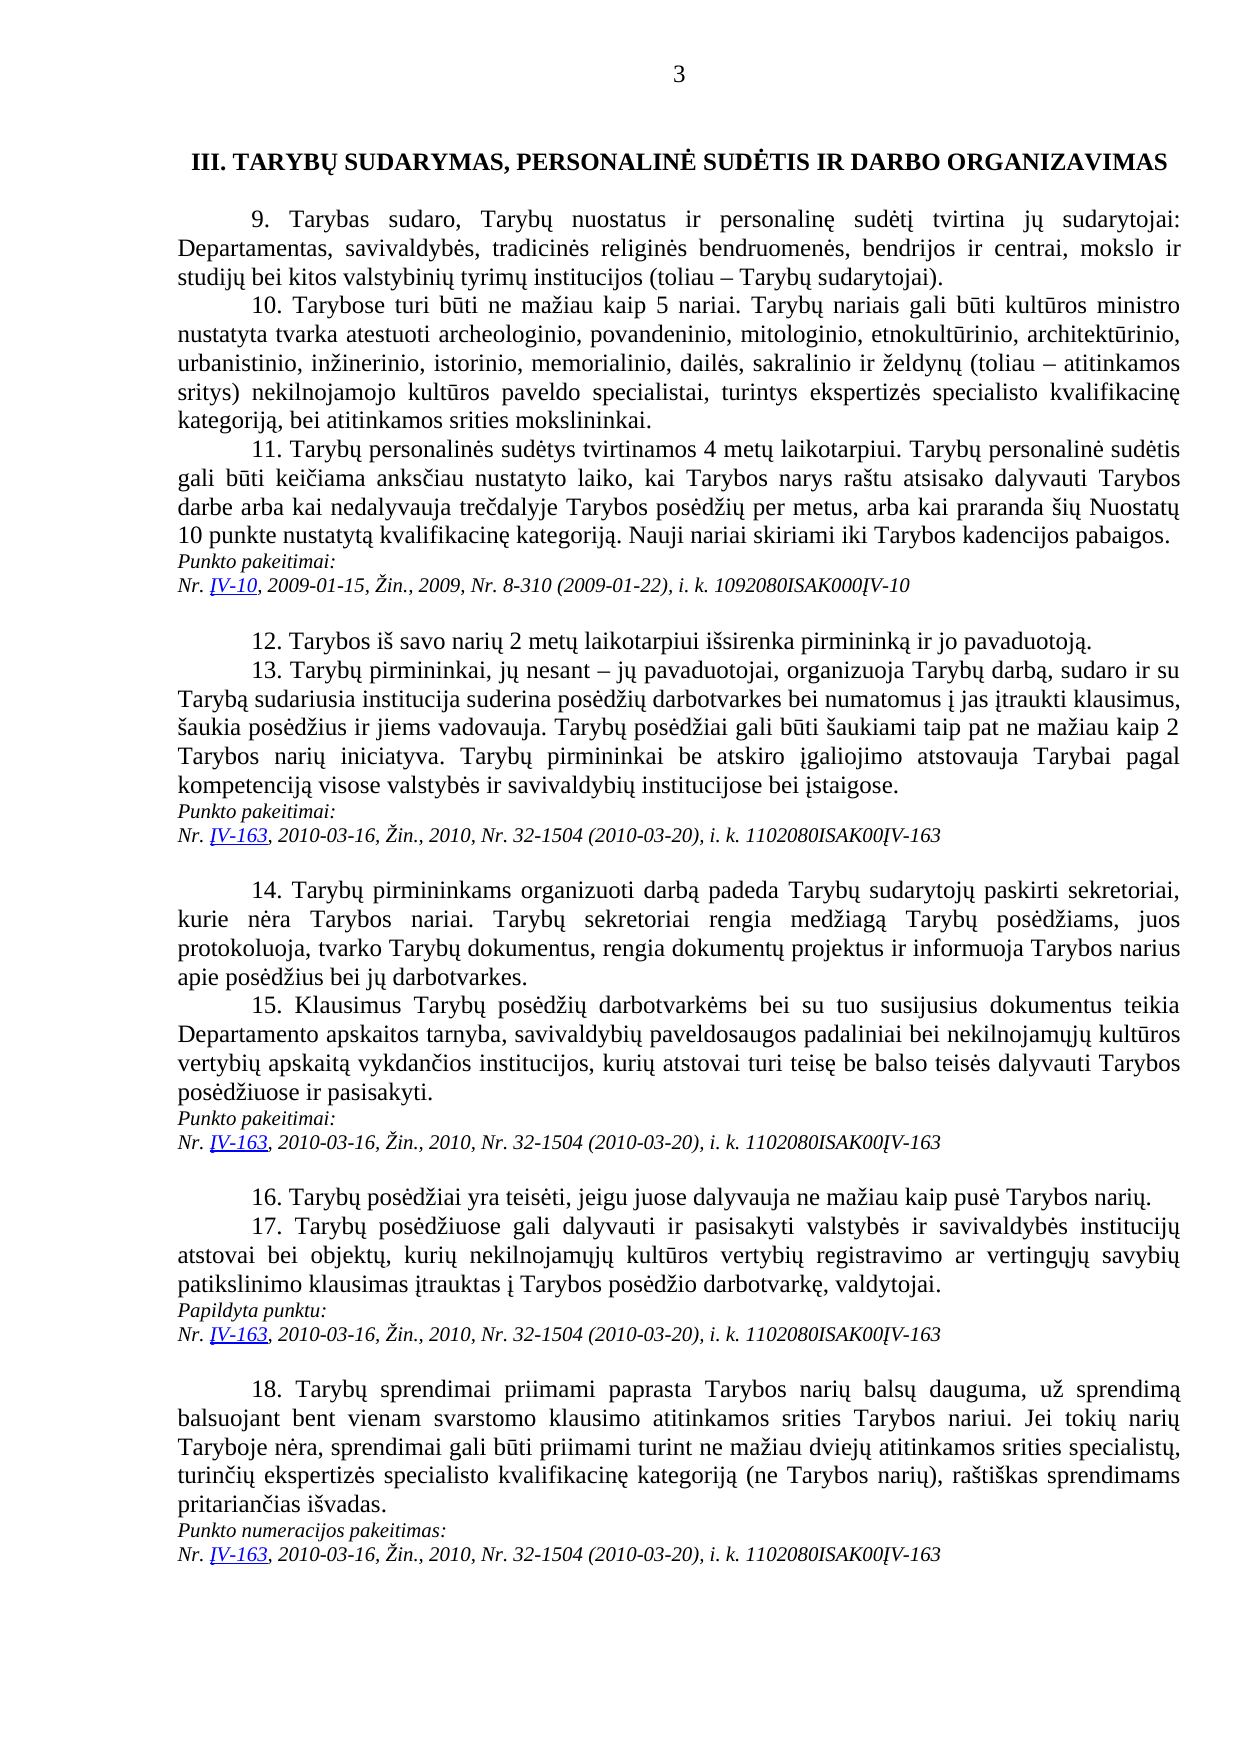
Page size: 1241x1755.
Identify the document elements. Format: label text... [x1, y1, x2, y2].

text 18. Tarybų sprendimai priimami paprasta Tarybos narių balsų dauguma, už sprendimą balsuojant bent vienam svarstomo klausimo atitinkamos srities Tarybos nariui. Jei tokių narių Taryboje nėra, sprendimai gali būti priimami turint ne mažiau dviejų atitinkamos srities specialistų, turinčių ekspertizės specialisto kvalifikacinę kategoriją (ne Tarybos narių), raštiškas sprendimams pritariančias išvadas. [177, 1374, 1181, 1518]
text 16. Tarybų posėdžiai yra teisėti, jeigu juose dalyvauja ne mažiau kaip pusė Tarybos narių. [177, 1182, 1181, 1211]
text Nr. ĮV-163, 2010-03-16, Žin., 2010, Nr. 32-1504 (2010-03-20), i. k. 1102080ISAK00ĮV-163 [177, 1130, 1181, 1154]
text Punkto pakeitimai: [177, 1106, 1181, 1130]
text 10. Tarybose turi būti ne mažiau kaip 5 nariai. Tarybų nariais gali būti kultūros ministro nustatyta tvarka atestuoti archeologinio, povandeninio, mitologinio, etnokultūrinio, architektūrinio, urbanistinio, inžinerinio, istorinio, memorialinio, dailės, sakralinio ir želdynų (toliau – atitinkamos sritys) nekilnojamojo kultūros paveldo specialistai, turintys ekspertizės specialisto kvalifikacinę kategoriją, bei atitinkamos srities mokslininkai. [177, 291, 1181, 434]
text Punkto pakeitimai: [177, 799, 1181, 823]
text Nr. ĮV-163, 2010-03-16, Žin., 2010, Nr. 32-1504 (2010-03-20), i. k. 1102080ISAK00ĮV-163 [177, 1542, 1181, 1566]
text 17. Tarybų posėdžiuose gali dalyvauti ir pasisakyti valstybės ir savivaldybės institucijų atstovai bei objektų, kurių nekilnojamųjų kultūros vertybių registravimo ar vertingųjų savybių patikslinimo klausimas įtrauktas į Tarybos posėdžio darbotvarkę, valdytojai. [177, 1211, 1181, 1297]
text 13. Tarybų pirmininkai, jų nesant – jų pavaduotojai, organizuoja Tarybų darbą, sudaro ir su Tarybą sudariusia institucija suderina posėdžių darbotvarkes bei numatomus į jas įtraukti klausimus, šaukia posėdžius ir jiems vadovauja. Tarybų posėdžiai gali būti šaukiami taip pat ne mažiau kaip 2 Tarybos narių iniciatyva. Tarybų pirmininkai be atskiro įgaliojimo atstovauja Tarybai pagal kompetenciją visose valstybės ir savivaldybių institucijose bei įstaigose. [177, 655, 1181, 799]
text Punkto pakeitimai: [177, 549, 1181, 573]
text Punkto numeracijos pakeitimas: [177, 1518, 1181, 1542]
text 15. Klausimus Tarybų posėdžių darbotvarkėms bei su tuo susijusius dokumentus teikia Departamento apskaitos tarnyba, savivaldybių paveldosaugos padaliniai bei nekilnojamųjų kultūros vertybių apskaitą vykdančios institucijos, kurių atstovai turi teisę be balso teisės dalyvauti Tarybos posėdžiuose ir pasisakyti. [177, 991, 1181, 1106]
text III. TARYBŲ SUDARYMAS, PERSONALINĖ SUDĖTIS IR DARBO ORGANIZAVIMAS [177, 147, 1181, 176]
text Papildyta punktu: [177, 1297, 1181, 1322]
text Nr. ĮV-163, 2010-03-16, Žin., 2010, Nr. 32-1504 (2010-03-20), i. k. 1102080ISAK00ĮV-163 [177, 823, 1181, 847]
text 9. Tarybas sudaro, Tarybų nuostatus ir personalinę sudėtį tvirtina jų sudarytojai: Departamentas, savivaldybės, tradicinės religinės bendruomenės, bendrijos ir centrai, mokslo ir studijų bei kitos valstybinių tyrimų institucijos (toliau – Tarybų sudarytojai). [177, 204, 1181, 291]
text 14. Tarybų pirmininkams organizuoti darbą padeda Tarybų sudarytojų paskirti sekretoriai, kurie nėra Tarybos nariai. Tarybų sekretoriai rengia medžiagą Tarybų posėdžiams, juos protokoluoja, tvarko Tarybų dokumentus, rengia dokumentų projektus ir informuoja Tarybos narius apie posėdžius bei jų darbotvarkes. [177, 876, 1181, 991]
text 12. Tarybos iš savo narių 2 metų laikotarpiui išsirenka pirmininką ir jo pavaduotoją. [177, 626, 1181, 655]
text Nr. ĮV-163, 2010-03-16, Žin., 2010, Nr. 32-1504 (2010-03-20), i. k. 1102080ISAK00ĮV-163 [177, 1322, 1181, 1346]
text Nr. ĮV-10, 2009-01-15, Žin., 2009, Nr. 8-310 (2009-01-22), i. k. 1092080ISAK000ĮV-10 [177, 573, 1181, 597]
text 11. Tarybų personalinės sudėtys tvirtinamos 4 metų laikotarpiui. Tarybų personalinė sudėtis gali būti keičiama anksčiau nustatyto laiko, kai Tarybos narys raštu atsisako dalyvauti Tarybos darbe arba kai nedalyvauja trečdalyje Tarybos posėdžių per metus, arba kai praranda šių Nuostatų 10 punkte nustatytą kvalifikacinę kategoriją. Nauji nariai skiriami iki Tarybos kadencijos pabaigos. [177, 434, 1181, 549]
